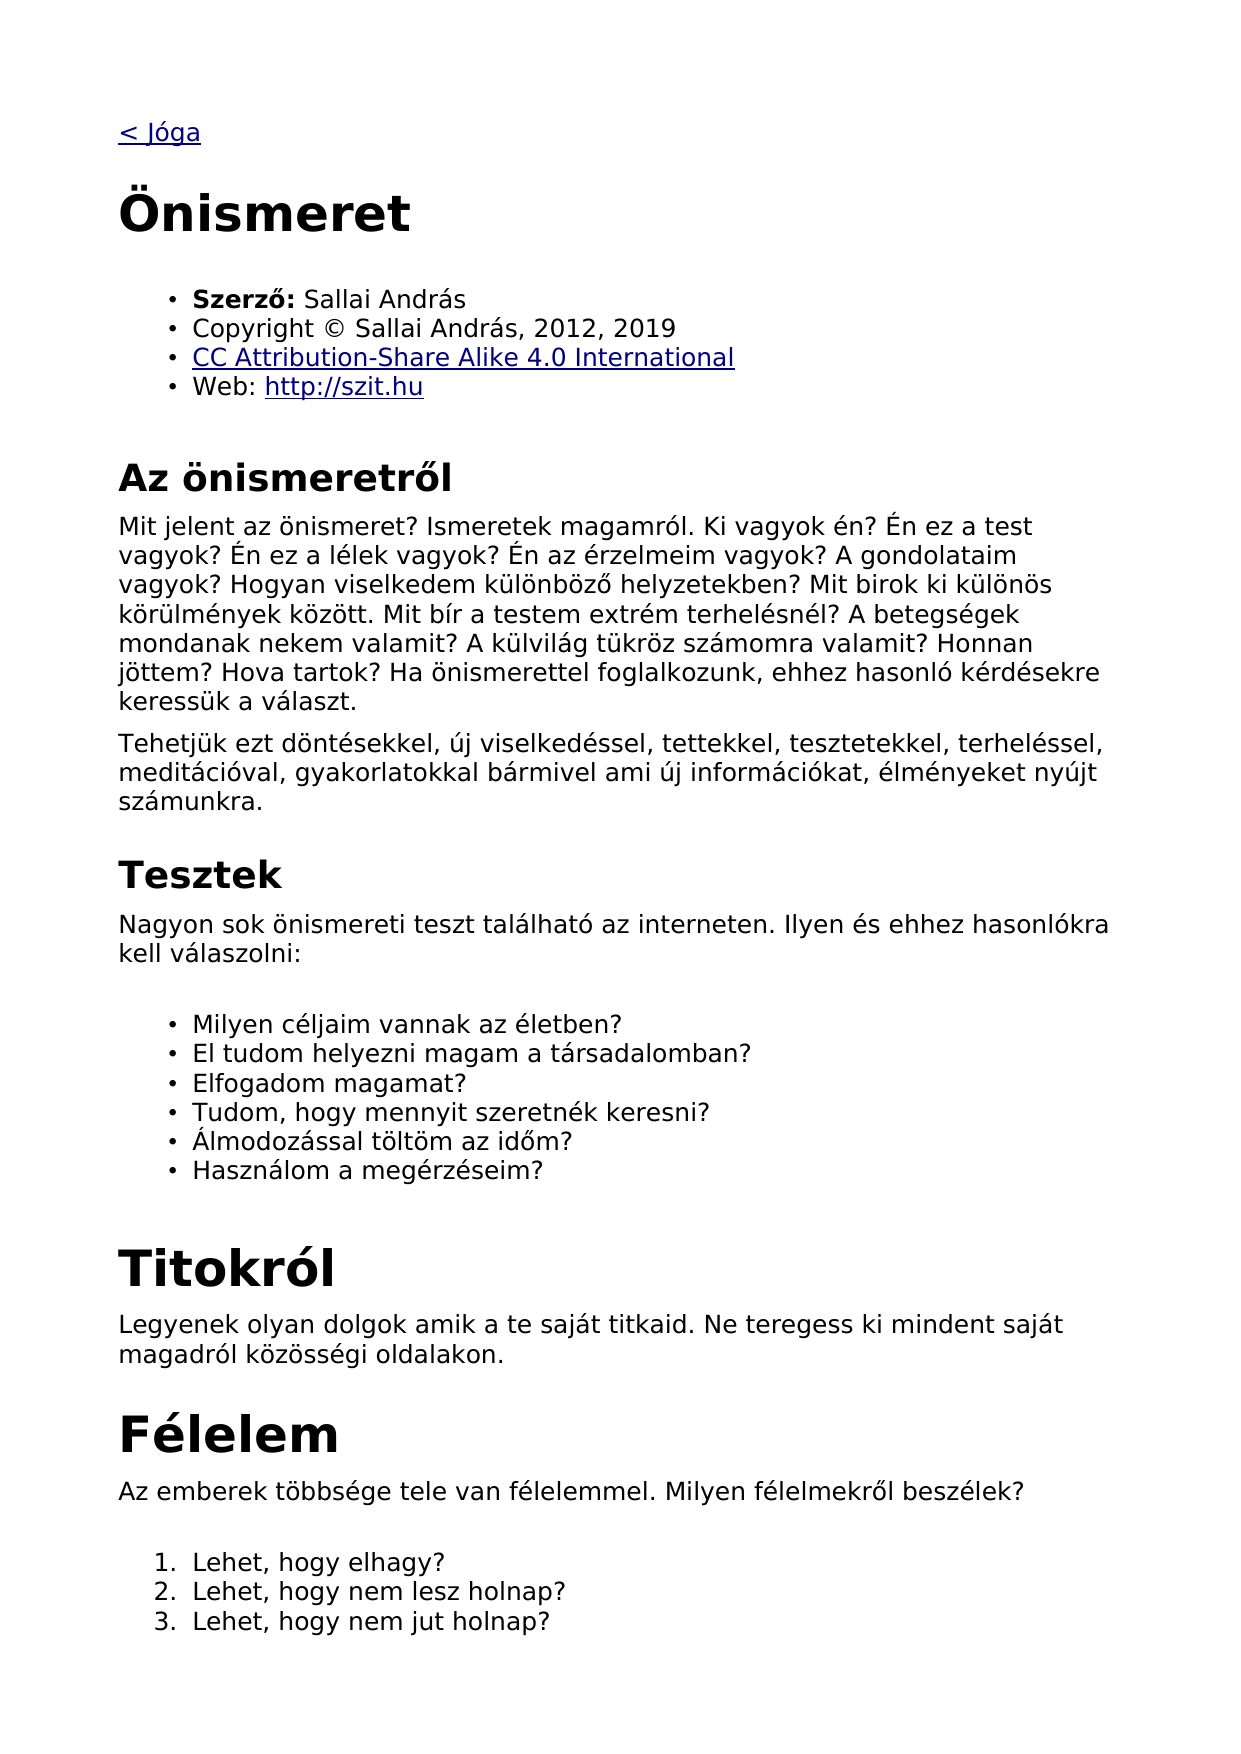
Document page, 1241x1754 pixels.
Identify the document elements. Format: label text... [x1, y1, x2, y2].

list Lehet, hogy elhagy? [177, 1548, 1122, 1577]
subtitle Az önismeretről [118, 456, 1122, 500]
subtitle Tesztek [118, 854, 1122, 898]
text Mit jelent az önismeret? Ismeretek magamról. Ki vagyok én? Én ez a test vagyok? Én ez a lélek vagyok? Én az érzelmeim vagyok? A gondolataim vagyok? Hogyan viselkedem különböző helyzetekben? Mit birok ki különös körülmények között. Mit bír a testem extrém terhelésnél? A betegségek mondanak nekem valamit? A külvilág tükröz számomra valamit? Honnan jöttem? Hova tartok? Ha önismerettel foglalkozunk, ehhez hasonló kérdésekre keressük a választ. [118, 512, 1122, 716]
text Legyenek olyan dolgok amik a te saját titkaid. Ne teregess ki mindent saját magadról közösségi oldalakon. [118, 1311, 1122, 1369]
list Milyen céljaim vannak az életben? [177, 1010, 1122, 1039]
text Az emberek többsége tele van félelemmel. Milyen félelmekről beszélek? [118, 1477, 1122, 1506]
list CC Attribution-Share Alike 4.0 International [177, 343, 1122, 372]
text Nagyon sok önismereti teszt található az interneten. Ilyen és ehhez hasonlókra kell válaszolni: [118, 910, 1122, 968]
list Lehet, hogy nem jut holnap? [177, 1607, 1122, 1636]
subtitle Önismeret [118, 185, 1122, 243]
list Használom a megérzéseim? [177, 1156, 1122, 1185]
list Lehet, hogy nem lesz holnap? [177, 1577, 1122, 1607]
text < Jóga [118, 118, 1122, 147]
list Szerző: Sallai András [177, 285, 1122, 314]
list Web: http://szit.hu [177, 372, 1122, 402]
list Copyright © Sallai András, 2012, 2019 [177, 314, 1122, 343]
list Elfogadom magamat? [177, 1069, 1122, 1098]
subtitle Titokról [118, 1240, 1122, 1298]
list El tudom helyezni magam a társadalomban? [177, 1039, 1122, 1069]
list Álmodozással töltöm az időm? [177, 1127, 1122, 1156]
text Tehetjük ezt döntésekkel, új viselkedéssel, tettekkel, tesztetekkel, terheléssel, meditációval, gyakorlatokkal bármivel ami új információkat, élményeket nyújt számunkra. [118, 729, 1122, 816]
list Tudom, hogy mennyit szeretnék keresni? [177, 1098, 1122, 1127]
subtitle Félelem [118, 1406, 1122, 1465]
